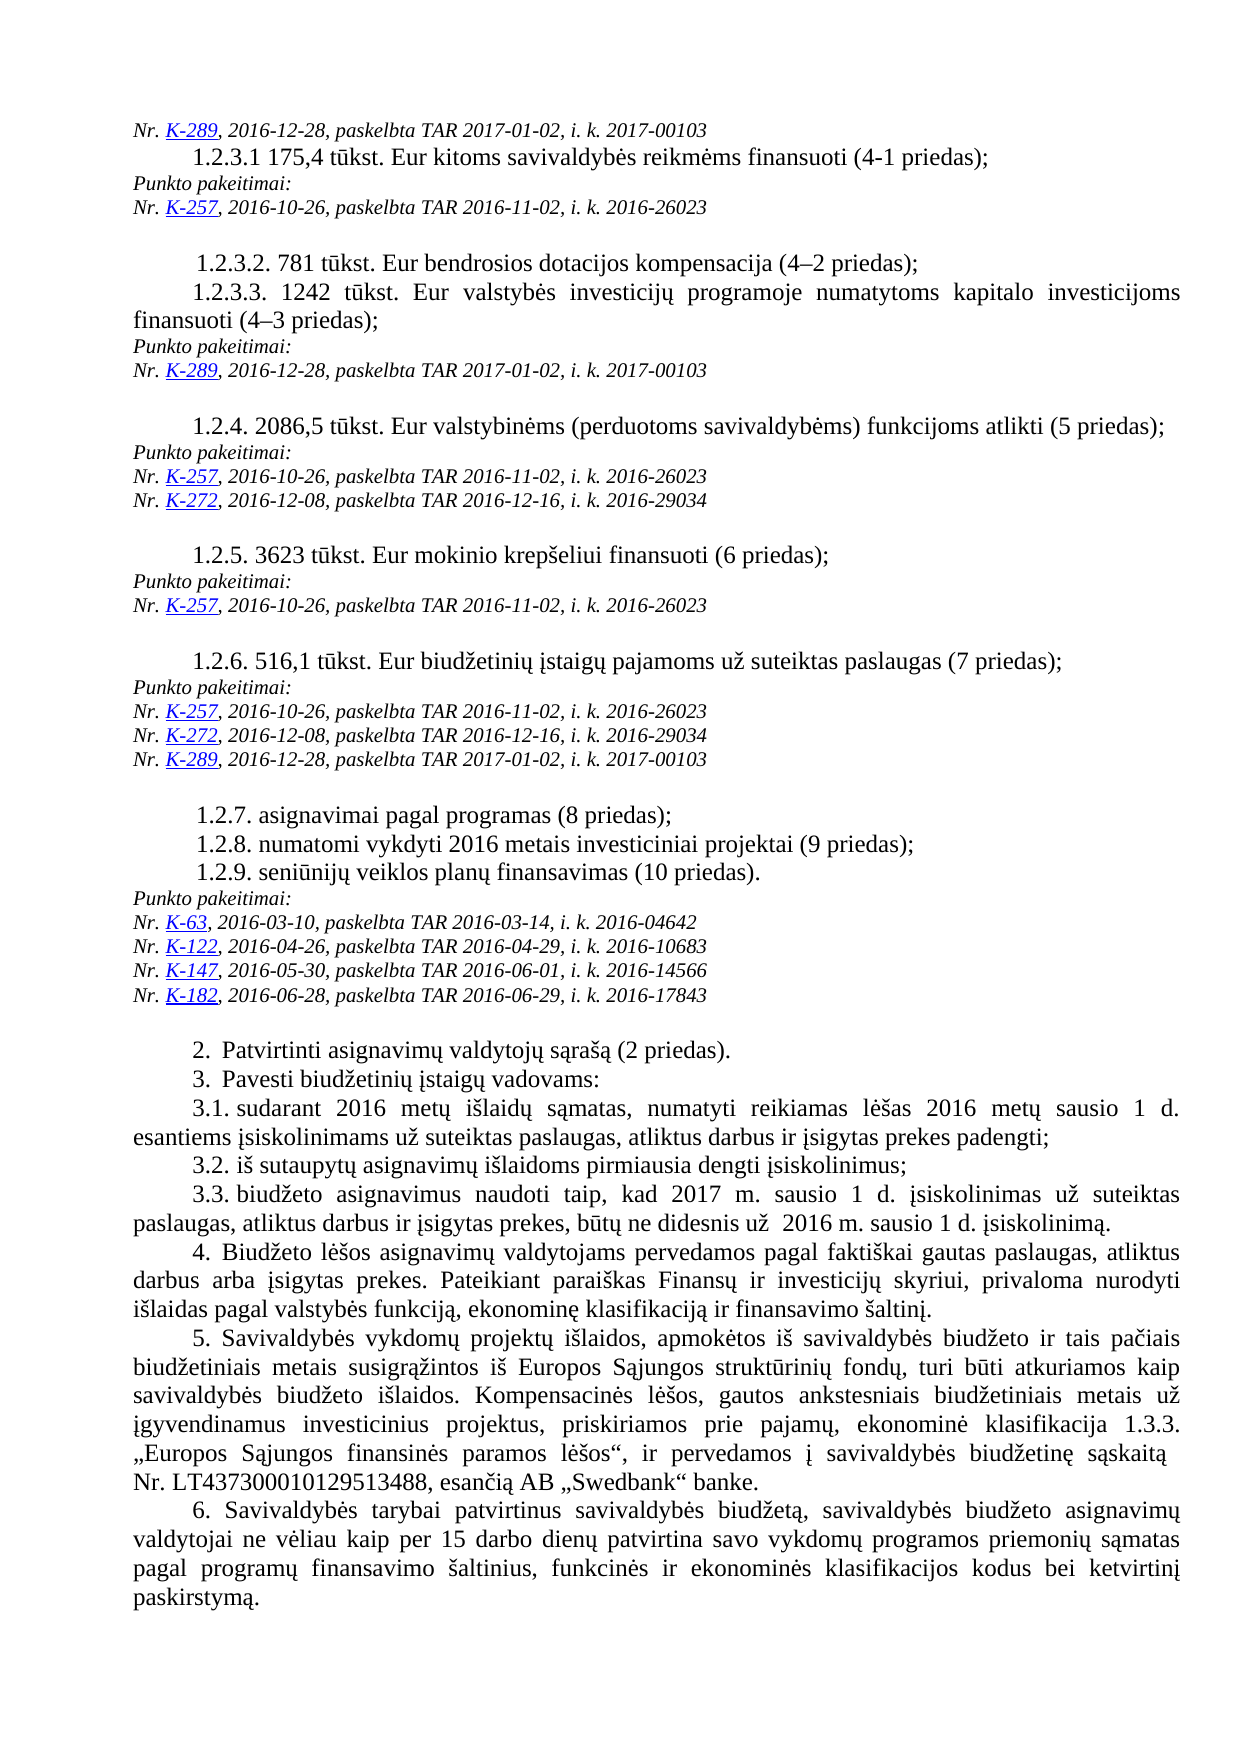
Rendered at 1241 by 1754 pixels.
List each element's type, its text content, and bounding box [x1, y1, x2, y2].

text 1.2.7. asignavimai pagal programas (8 priedas); [133, 800, 1181, 829]
text 4. Biudžeto lėšos asignavimų valdytojams pervedamos pagal faktiškai gautas paslaugas, atliktus darbus arba įsigytas prekes. Pateikiant paraiškas Finansų ir investicijų skyriui, privaloma nurodyti išlaidas pagal valstybės funkciją, ekonominę klasifikaciją ir finansavimo šaltinį. [133, 1237, 1181, 1323]
text 2. Patvirtinti asignavimų valdytojų sąrašą (2 priedas). [133, 1035, 1181, 1064]
text 1.2.4. 2086,5 tūkst. Eur valstybinėms (perduotoms savivaldybėms) funkcijoms atlikti (5 priedas); [133, 411, 1181, 440]
text Punkto pakeitimai: [133, 440, 1181, 464]
text 3. Pavesti biudžetinių įstaigų vadovams: [133, 1064, 1181, 1093]
text 6. Savivaldybės tarybai patvirtinus savivaldybės biudžetą, savivaldybės biudžeto asignavimų valdytojai ne vėliau kaip per 15 darbo dienų patvirtina savo vykdomų programos priemonių sąmatas pagal programų finansavimo šaltinius, funkcinės ir ekonominės klasifikacijos kodus bei ketvirtinį paskirstymą. [133, 1495, 1181, 1610]
text Nr. K-289, 2016-12-28, paskelbta TAR 2017-01-02, i. k. 2017-00103 [133, 747, 1181, 771]
text Nr. K-257, 2016-10-26, paskelbta TAR 2016-11-02, i. k. 2016-26023 [133, 195, 1181, 219]
text 5. Savivaldybės vykdomų projektų išlaidos, apmokėtos iš savivaldybės biudžeto ir tais pačiais biudžetiniais metais susigrąžintos iš Europos Sąjungos struktūrinių fondų, turi būti atkuriamos kaip savivaldybės biudžeto išlaidos. Kompensacinės lėšos, gautos ankstesniais biudžetiniais metais už įgyvendinamus investicinius projektus, priskiriamos prie pajamų, ekonominė klasifikacija 1.3.3. „Europos Sąjungos finansinės paramos lėšos“, ir pervedamos į savivaldybės biudžetinę sąskaitą Nr. LT437300010129513488, esančią AB „Swedbank“ banke. [133, 1323, 1181, 1495]
text 1.2.8. numatomi vykdyti 2016 metais investiciniai projektai (9 priedas); [133, 829, 1181, 857]
text 3.3. biudžeto asignavimus naudoti taip, kad 2017 m. sausio 1 d. įsiskolinimas už suteiktas paslaugas, atliktus darbus ir įsigytas prekes, būtų ne didesnis už 2016 m. sausio 1 d. įsiskolinimą. [133, 1179, 1181, 1237]
text Nr. K-257, 2016-10-26, paskelbta TAR 2016-11-02, i. k. 2016-26023 [133, 464, 1181, 488]
text Punkto pakeitimai: [133, 569, 1181, 593]
text Nr. K-147, 2016-05-30, paskelbta TAR 2016-06-01, i. k. 2016-14566 [133, 958, 1181, 982]
text 1.2.9. seniūnijų veiklos planų finansavimas (10 priedas). [133, 857, 1181, 886]
text Punkto pakeitimai: [133, 334, 1181, 358]
text Nr. K-63, 2016-03-10, paskelbta TAR 2016-03-14, i. k. 2016-04642 [133, 910, 1181, 934]
text 3.2. iš sutaupytų asignavimų išlaidoms pirmiausia dengti įsiskolinimus; [133, 1150, 1181, 1179]
text 1.2.3.3. 1242 tūkst. Eur valstybės investicijų programoje numatytoms kapitalo investicijoms finansuoti (4–3 priedas); [133, 277, 1181, 334]
text 1.2.3.2. 781 tūkst. Eur bendrosios dotacijos kompensacija (4–2 priedas); [133, 248, 1181, 277]
text Nr. K-289, 2016-12-28, paskelbta TAR 2017-01-02, i. k. 2017-00103 [133, 118, 1181, 142]
text Nr. K-272, 2016-12-08, paskelbta TAR 2016-12-16, i. k. 2016-29034 [133, 723, 1181, 747]
text 1.2.6. 516,1 tūkst. Eur biudžetinių įstaigų pajamoms už suteiktas paslaugas (7 priedas); [192, 646, 1181, 675]
text 3.1. sudarant 2016 metų išlaidų sąmatas, numatyti reikiamas lėšas 2016 metų sausio 1 d. esantiems įsiskolinimams už suteiktas paslaugas, atliktus darbus ir įsigytas prekes padengti; [133, 1093, 1181, 1150]
text Nr. K-257, 2016-10-26, paskelbta TAR 2016-11-02, i. k. 2016-26023 [133, 593, 1181, 617]
text Punkto pakeitimai: [133, 675, 1181, 699]
text Punkto pakeitimai: [133, 886, 1181, 910]
text Nr. K-182, 2016-06-28, paskelbta TAR 2016-06-29, i. k. 2016-17843 [133, 982, 1181, 1007]
text Nr. K-272, 2016-12-08, paskelbta TAR 2016-12-16, i. k. 2016-29034 [133, 488, 1181, 512]
text Nr. K-122, 2016-04-26, paskelbta TAR 2016-04-29, i. k. 2016-10683 [133, 934, 1181, 958]
text Nr. K-289, 2016-12-28, paskelbta TAR 2017-01-02, i. k. 2017-00103 [133, 358, 1181, 382]
text Nr. K-257, 2016-10-26, paskelbta TAR 2016-11-02, i. k. 2016-26023 [133, 699, 1181, 723]
text 1.2.5. 3623 tūkst. Eur mokinio krepšeliui finansuoti (6 priedas); [133, 541, 1181, 569]
text Punkto pakeitimai: [133, 171, 1181, 195]
text 1.2.3.1 175,4 tūkst. Eur kitoms savivaldybės reikmėms finansuoti (4-1 priedas); [133, 142, 1181, 171]
